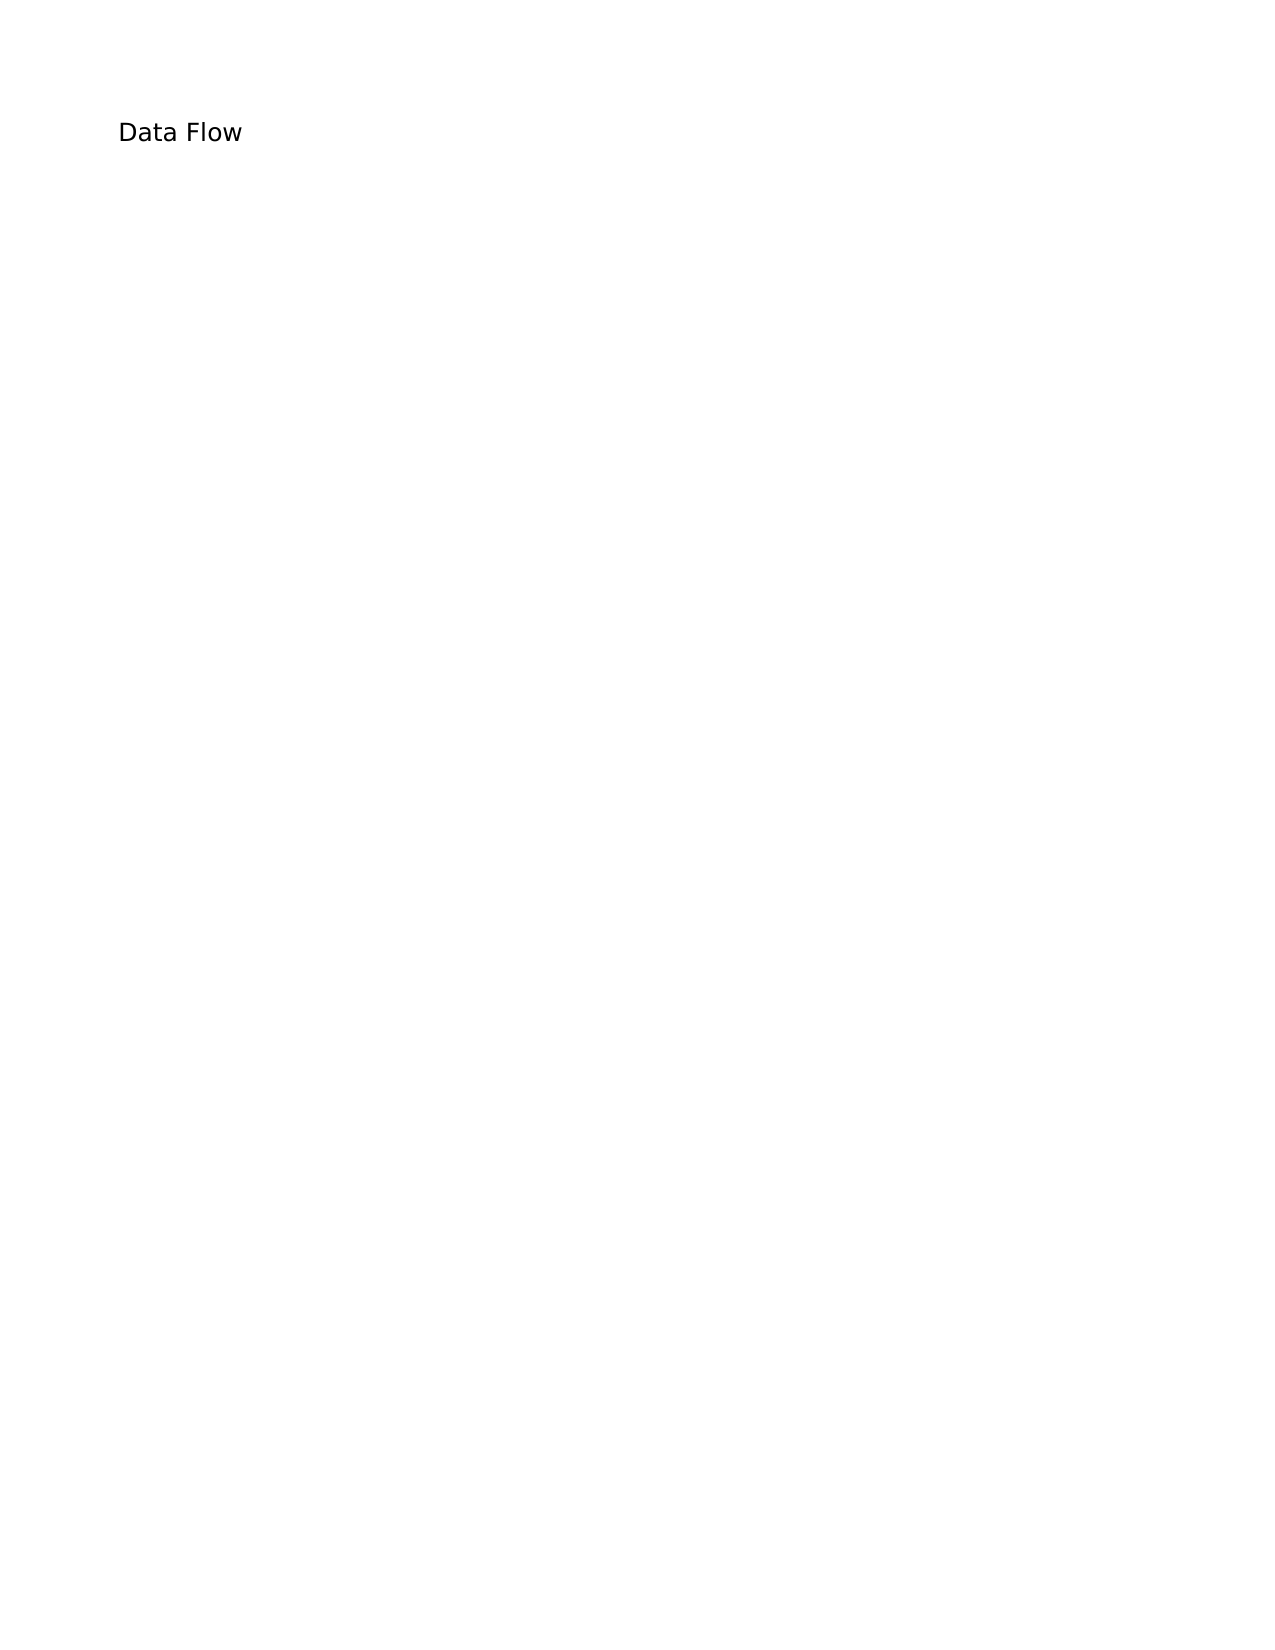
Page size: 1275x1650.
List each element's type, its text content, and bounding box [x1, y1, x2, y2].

text Data Flow [118, 118, 1157, 147]
